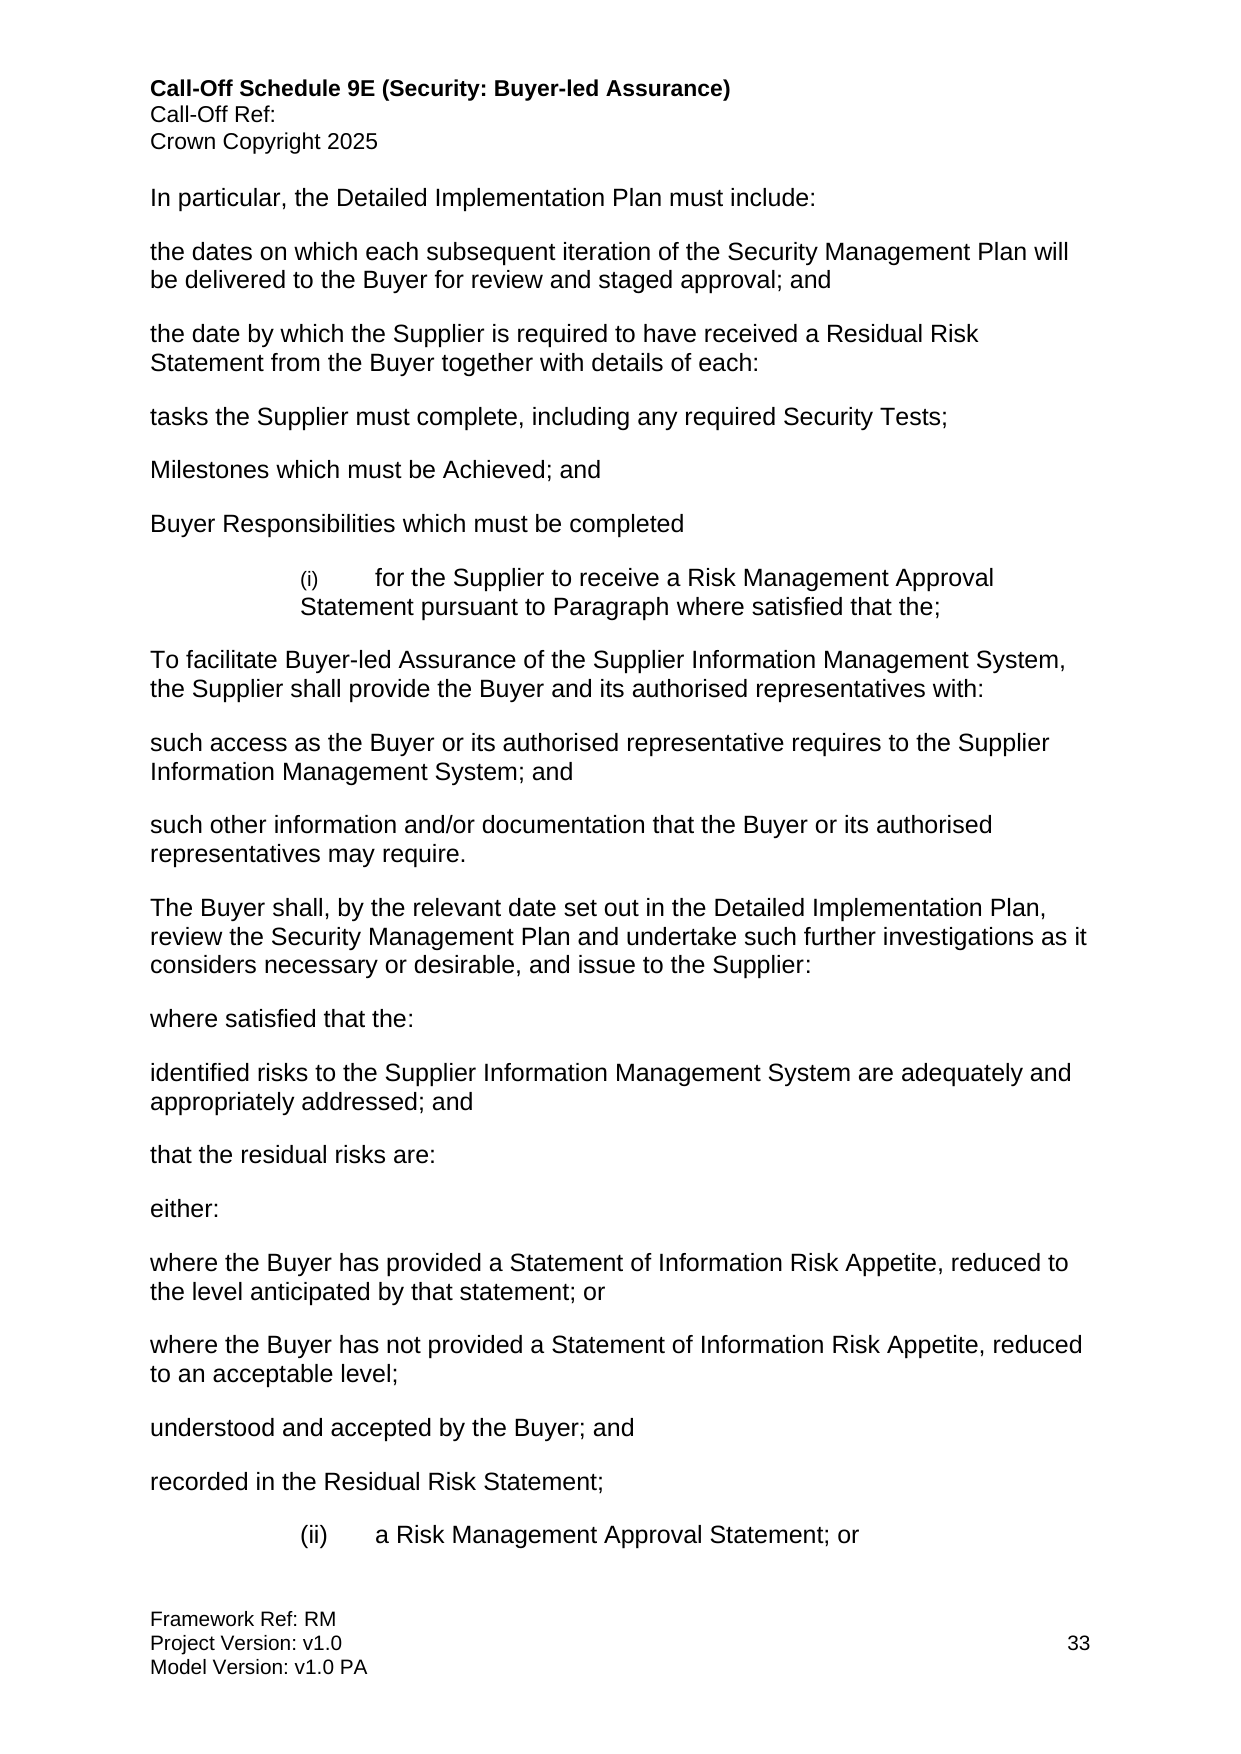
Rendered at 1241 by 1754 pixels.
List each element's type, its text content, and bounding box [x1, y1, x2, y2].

subtitle identified risks to the Supplier Information Management System are adequately and appropriately addressed; and [150, 1058, 1090, 1115]
subtitle Milestones which must be Achieved; and [150, 455, 1090, 484]
subtitle a Risk Management Approval Statement; or [300, 1520, 1090, 1549]
subtitle To facilitate Buyer-led Assurance of the Supplier Information Management System, the Supplier shall provide the Buyer and its authorised representatives with: [150, 645, 1090, 703]
subtitle such access as the Buyer or its authorised representative requires to the Supplier Information Management System; and [150, 728, 1090, 785]
subtitle that the residual risks are: [150, 1140, 1090, 1169]
subtitle tasks the Supplier must complete, including any required Security Tests; [150, 402, 1090, 430]
subtitle either: [150, 1194, 1090, 1223]
subtitle where satisfied that the: [150, 1004, 1090, 1033]
subtitle The Buyer shall, by the relevant date set out in the Detailed Implementation Plan, review the Security Management Plan and undertake such further investigations as it considers necessary or desirable, and issue to the Supplier: [150, 893, 1090, 979]
subtitle understood and accepted by the Buyer; and [150, 1413, 1090, 1442]
subtitle recorded in the Residual Risk Statement; [150, 1467, 1090, 1495]
subtitle for the Supplier to receive a Risk Management Approval Statement pursuant to Paragraph 15.7.1; [300, 563, 1090, 620]
subtitle the date by which the Supplier is required to have received a Residual Risk Statement from the Buyer together with details of each: [150, 319, 1090, 377]
subtitle where the Buyer has provided a Statement of Information Risk Appetite, reduced to the level anticipated by that statement; or [150, 1248, 1090, 1305]
subtitle such other information and/or documentation that the Buyer or its authorised representatives may require. [150, 810, 1090, 868]
subtitle the dates on which each subsequent iteration of the Security Management Plan will be delivered to the Buyer for review and staged approval; and [150, 237, 1090, 294]
subtitle where the Buyer has not provided a Statement of Information Risk Appetite, reduced to an acceptable level; [150, 1330, 1090, 1388]
subtitle In particular, the Detailed Implementation Plan must include: [150, 183, 1090, 212]
subtitle Buyer Responsibilities which must be completed [150, 509, 1090, 538]
